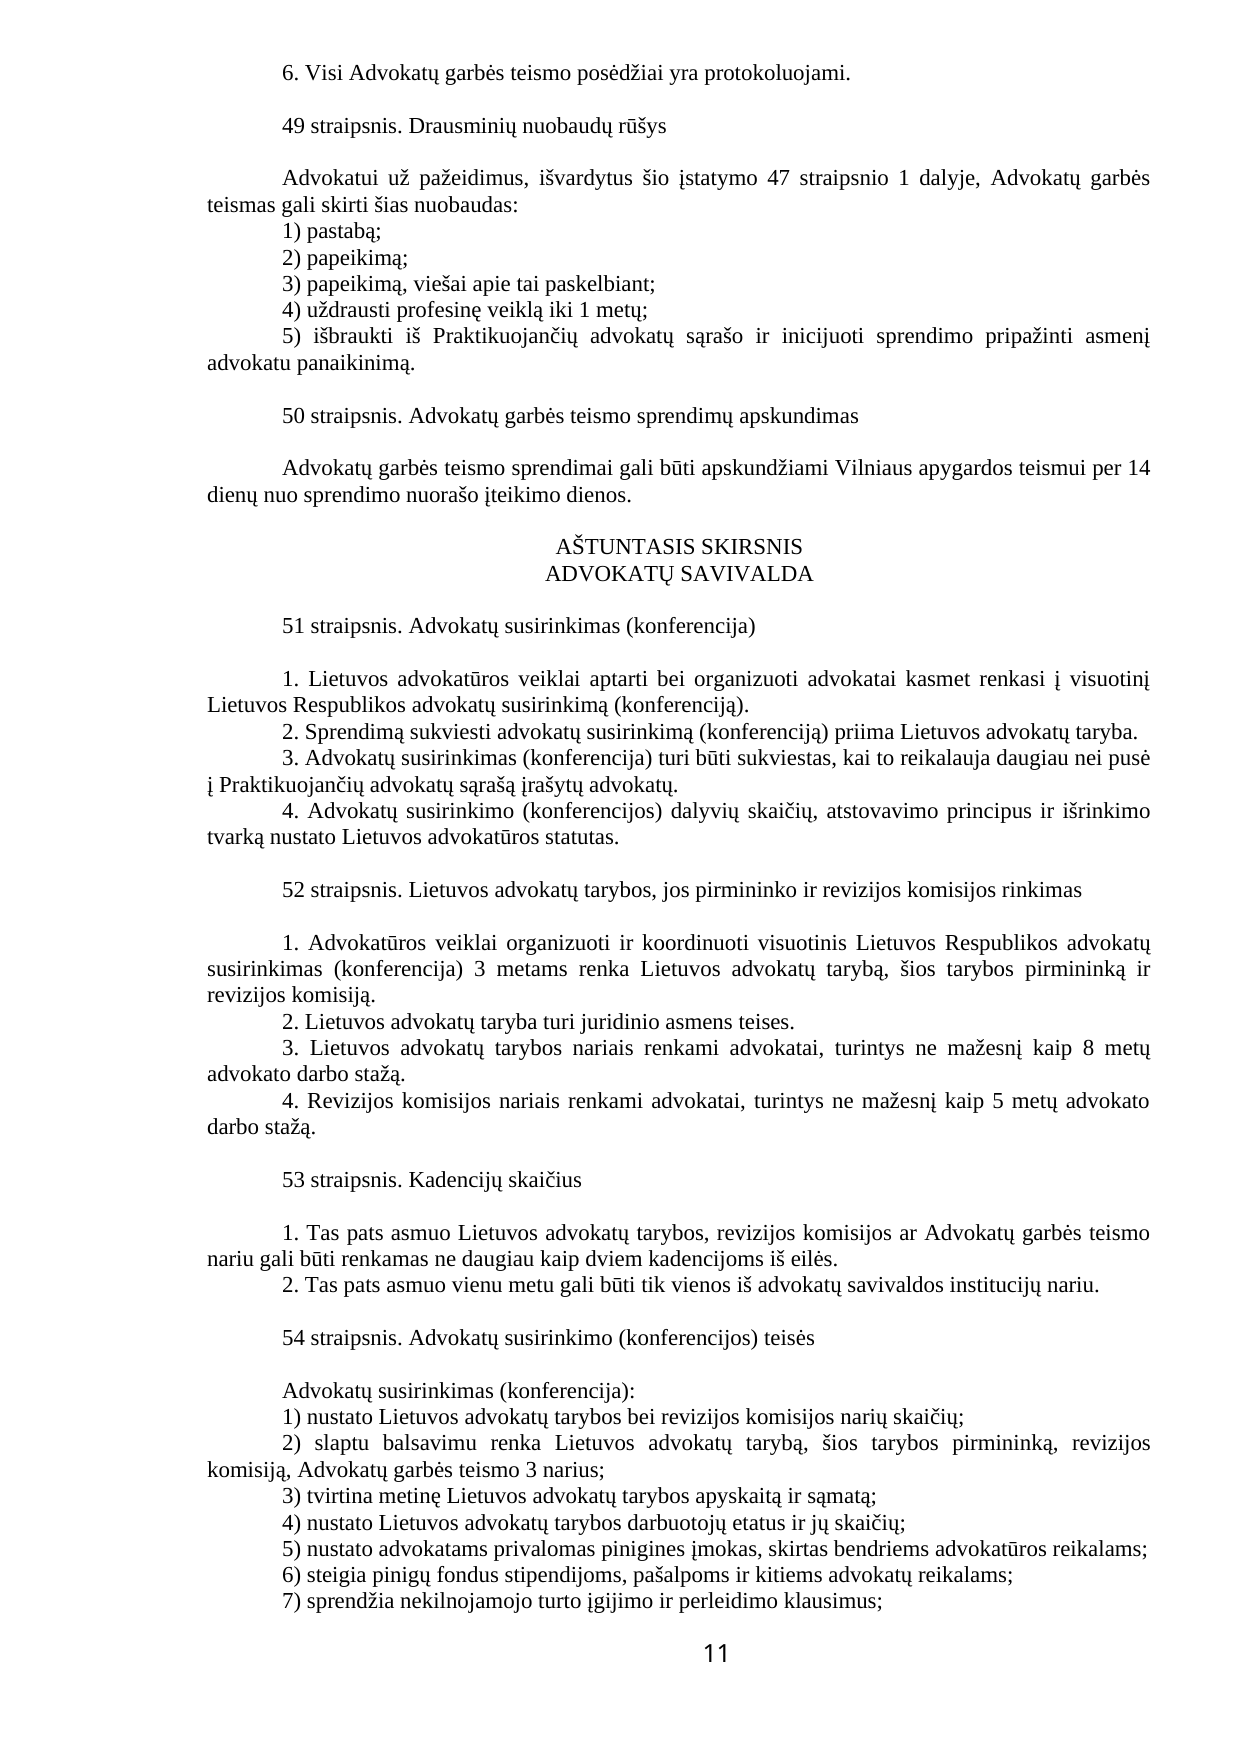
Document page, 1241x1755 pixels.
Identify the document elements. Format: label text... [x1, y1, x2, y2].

text 53 straipsnis. Kadencijų skaičius [207, 1166, 1152, 1192]
text Advokatų garbės teismo sprendimai gali būti apskundžiami Vilniaus apygardos teismui per 14 dienų nuo sprendimo nuorašo įteikimo dienos. [207, 454, 1152, 507]
text AŠTUNTASIS SKIRSNIS [207, 533, 1152, 560]
text 1) pastabą; [207, 217, 1152, 243]
text Advokatui už pažeidimus, išvardytus šio įstatymo 47 straipsnio 1 dalyje, Advokatų garbės teismas gali skirti šias nuobaudas: [207, 164, 1152, 217]
text 4) nustato Lietuvos advokatų tarybos darbuotojų etatus ir jų skaičių; [207, 1508, 1152, 1535]
text 49 straipsnis. Drausminių nuobaudų rūšys [207, 112, 1152, 138]
text 7) sprendžia nekilnojamojo turto įgijimo ir perleidimo klausimus; [207, 1588, 1152, 1614]
text 1. Advokatūros veiklai organizuoti ir koordinuoti visuotinis Lietuvos Respublikos advokatų susirinkimas (konferencija) 3 metams renka Lietuvos advokatų tarybą, šios tarybos pirmininką ir revizijos komisiją. [207, 929, 1152, 1008]
text 50 straipsnis. Advokatų garbės teismo sprendimų apskundimas [207, 402, 1152, 428]
text 6) steigia pinigų fondus stipendijoms, pašalpoms ir kitiems advokatų reikalams; [207, 1561, 1152, 1588]
text 3) papeikimą, viešai apie tai paskelbiant; [207, 270, 1152, 296]
text 52 straipsnis. Lietuvos advokatų tarybos, jos pirmininko ir revizijos komisijos rinkimas [282, 876, 1152, 902]
text 1. Lietuvos advokatūros veiklai aptarti bei organizuoti advokatai kasmet renkasi į visuotinį Lietuvos Respublikos advokatų susirinkimą (konferenciją). [207, 665, 1152, 718]
text 3. Lietuvos advokatų tarybos nariais renkami advokatai, turintys ne mažesnį kaip 8 metų advokato darbo stažą. [207, 1034, 1152, 1087]
text 3) tvirtina metinę Lietuvos advokatų tarybos apyskaitą ir sąmatą; [207, 1482, 1152, 1508]
text 51 straipsnis. Advokatų susirinkimas (konferencija) [207, 612, 1152, 639]
text 2. Sprendimą sukviesti advokatų susirinkimą (konferenciją) priima Lietuvos advokatų taryba. [207, 718, 1152, 744]
text Advokatų susirinkimas (konferencija): [207, 1377, 1152, 1403]
text 2) papeikimą; [207, 243, 1152, 270]
text 4. Revizijos komisijos nariais renkami advokatai, turintys ne mažesnį kaip 5 metų advokato darbo stažą. [207, 1087, 1152, 1139]
text 5) nustato advokatams privalomas pinigines įmokas, skirtas bendriems advokatūros reikalams; [207, 1535, 1152, 1561]
text 1. Tas pats asmuo Lietuvos advokatų tarybos, revizijos komisijos ar Advokatų garbės teismo nariu gali būti renkamas ne daugiau kaip dviem kadencijoms iš eilės. [207, 1219, 1152, 1271]
text 2. Lietuvos advokatų taryba turi juridinio asmens teises. [207, 1008, 1152, 1034]
text 2) slaptu balsavimu renka Lietuvos advokatų tarybą, šios tarybos pirmininką, revizijos komisiją, Advokatų garbės teismo 3 narius; [207, 1429, 1152, 1482]
text ADVOKATŲ SAVIVALDA [207, 560, 1152, 586]
text 54 straipsnis. Advokatų susirinkimo (konferencijos) teisės [207, 1324, 1152, 1350]
text 2. Tas pats asmuo vienu metu gali būti tik vienos iš advokatų savivaldos institucijų nariu. [207, 1271, 1152, 1298]
text 1) nustato Lietuvos advokatų tarybos bei revizijos komisijos narių skaičių; [207, 1403, 1152, 1429]
text 4) uždrausti profesinę veiklą iki 1 metų; [207, 296, 1152, 323]
text 6. Visi Advokatų garbės teismo posėdžiai yra protokoluojami. [207, 59, 1152, 85]
text 5) išbraukti iš Praktikuojančių advokatų sąrašo ir inicijuoti sprendimo pripažinti asmenį advokatu panaikinimą. [207, 323, 1152, 375]
text 3. Advokatų susirinkimas (konferencija) turi būti sukviestas, kai to reikalauja daugiau nei pusė į Praktikuojančių advokatų sąrašą įrašytų advokatų. [207, 744, 1152, 797]
text 4. Advokatų susirinkimo (konferencijos) dalyvių skaičių, atstovavimo principus ir išrinkimo tvarką nustato Lietuvos advokatūros statutas. [207, 797, 1152, 850]
